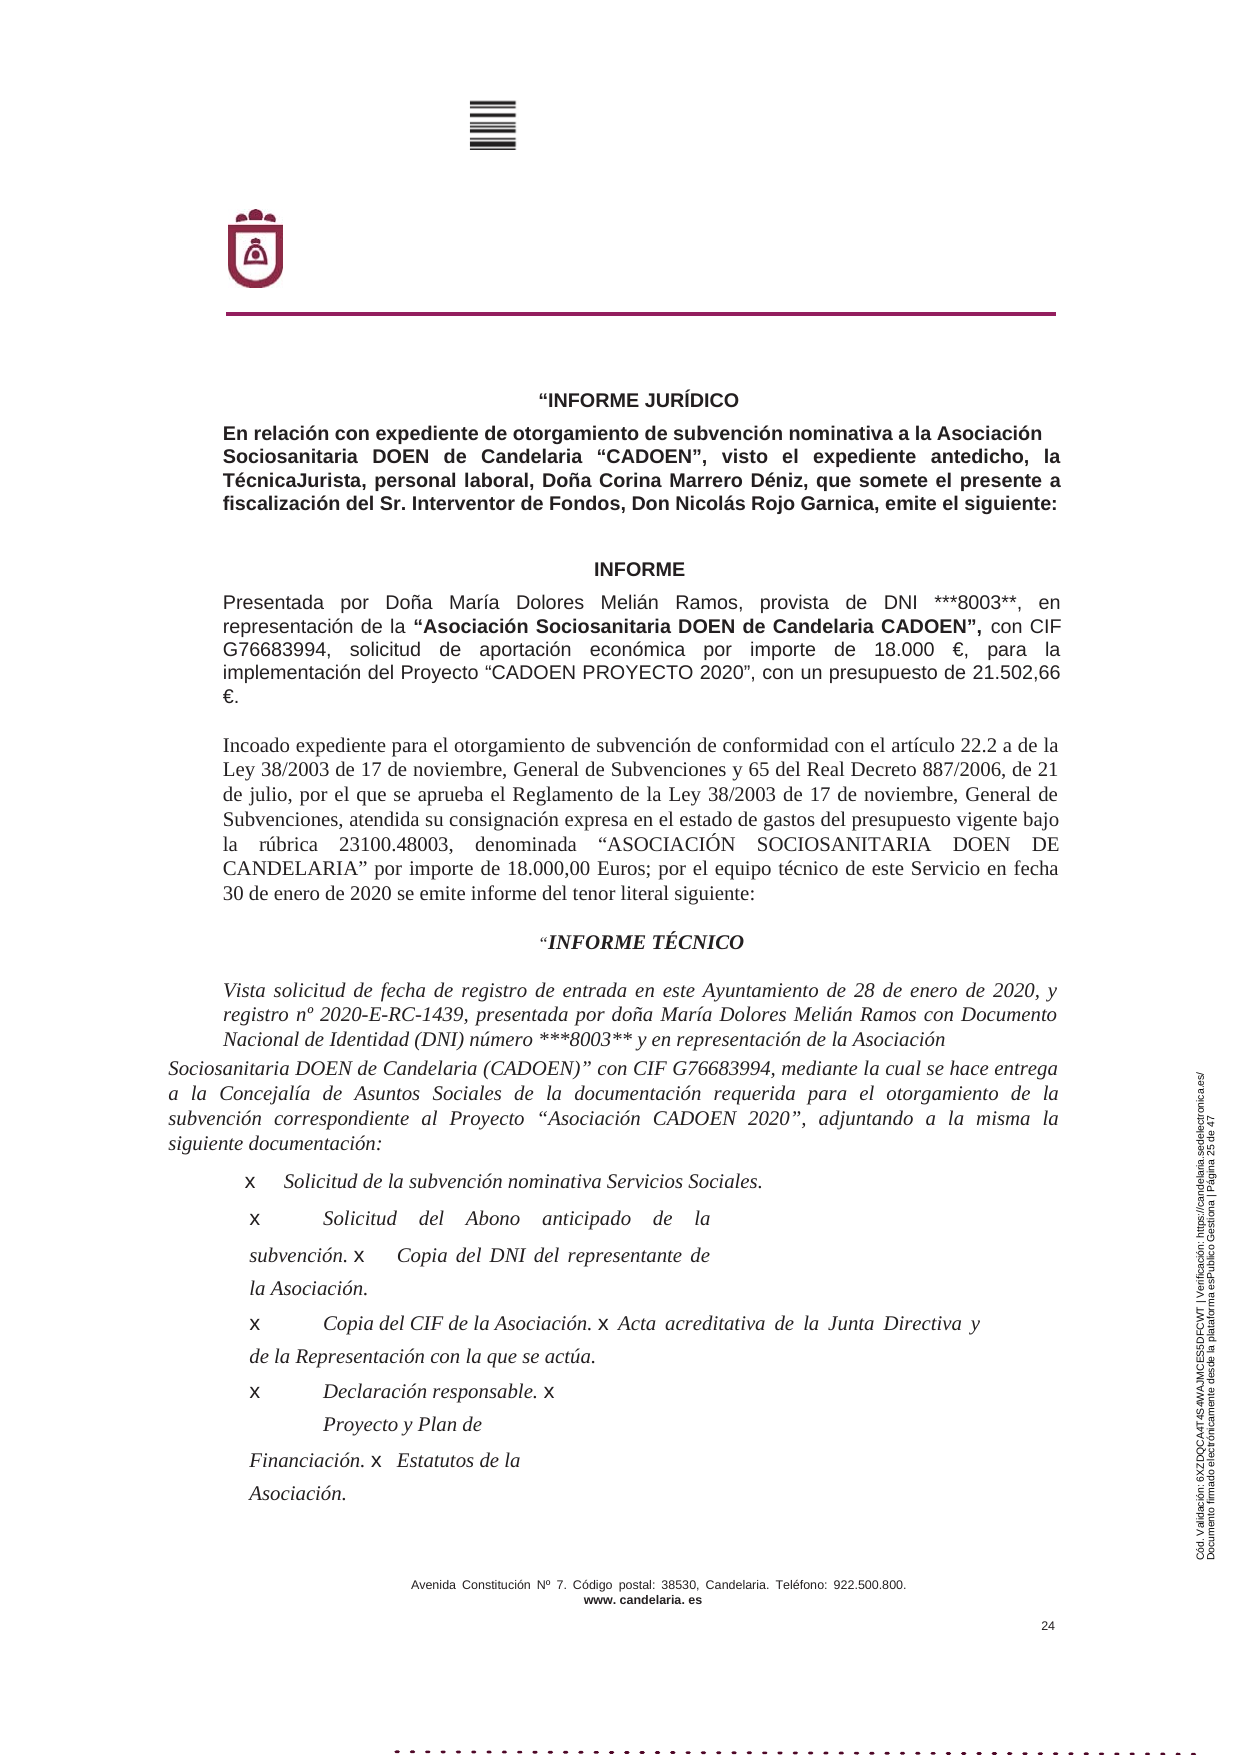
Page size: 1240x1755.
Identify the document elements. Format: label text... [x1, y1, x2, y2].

text Incoado expediente para el otorgamiento de subvención de conformidad con el artículo 22.2 a de la Ley 38/2003 de 17 de noviembre, General de Subvenciones y 65 del Real Decreto 887/2006, de 21 de julio, por el que se aprueba el Reglamento de la Ley 38/2003 de 17 de noviembre, General de Subvenciones, atendida su consignación expresa en el estado de gastos del presupuesto vigente bajo la rúbrica 23100.48003, denominada “ASOCIACIÓN SOCIOSANITARIA DOEN DE CANDELARIA” por importe de 18.000,00 Euros; por el equipo técnico de este Servicio en fecha 30 de enero de 2020 se emite informe del tenor literal siguiente: [223, 733, 1060, 905]
text Sociosanitaria DOEN de Candelaria (CADOEN)” con CIF G76683994, mediante la cual se hace entrega a la Concejalía de Asuntos Sociales de la documentación requerida para el otorgamiento de la subvención correspondiente al Proyecto “Asociación CADOEN 2020”, adjuntando a la misma la siguiente documentación: [168, 1056, 1062, 1154]
text “INFORME JURÍDICO [217, 389, 1066, 411]
text INFORME [218, 558, 1066, 581]
text Presentada por Doña María Dolores Melián Ramos, provista de DNI ***8003**, en representación de la “Asociación Sociosanitaria DOEN de Candelaria CADOEN”, con CIF G76683994, solicitud de aportación económica por importe de 18.000 €, para la implementación del Proyecto “CADOEN PROYECTO 2020”, con un presupuesto de 21.502,66 €. [223, 591, 1062, 707]
text Vista solicitud de fecha de registro de entrada en este Ayuntamiento de 28 de enero de 2020, y registro nº 2020-E-RC-1439, presentada por doña María Dolores Melián Ramos con Documento Nacional de Identidad (DNI) número ***8003** y en representación de la Asociación [223, 978, 1061, 1051]
subtitle “INFORME TÉCNICO [242, 930, 1042, 954]
text x Declaración responsable. x Proyecto y Plan de Financiación. x Estatutos de la Asociación. [249, 1376, 568, 1505]
text x Copia del CIF de la Asociación. x Acta acreditativa de la Junta Directiva y de la Representación con la que se actúa. [249, 1308, 983, 1368]
text Sociosanitaria DOEN de Candelaria “CADOEN”, visto el expediente antedicho, la TécnicaJurista, personal laboral, Doña Corina Marrero Déniz, que somete el presente a fiscalización del Sr. Interventor de Fondos, Don Nicolás Rojo Garnica, emite el siguiente: [223, 445, 1062, 515]
text x Solicitud de la subvención nominativa Servicios Sociales. [168, 1166, 1066, 1194]
text En relación con expediente de otorgamiento de subvención nominativa a la Asociación [223, 422, 1062, 444]
text x Solicitud del Abono anticipado de la subvención. x Copia del DNI del representante de la Asociación. [249, 1203, 712, 1300]
